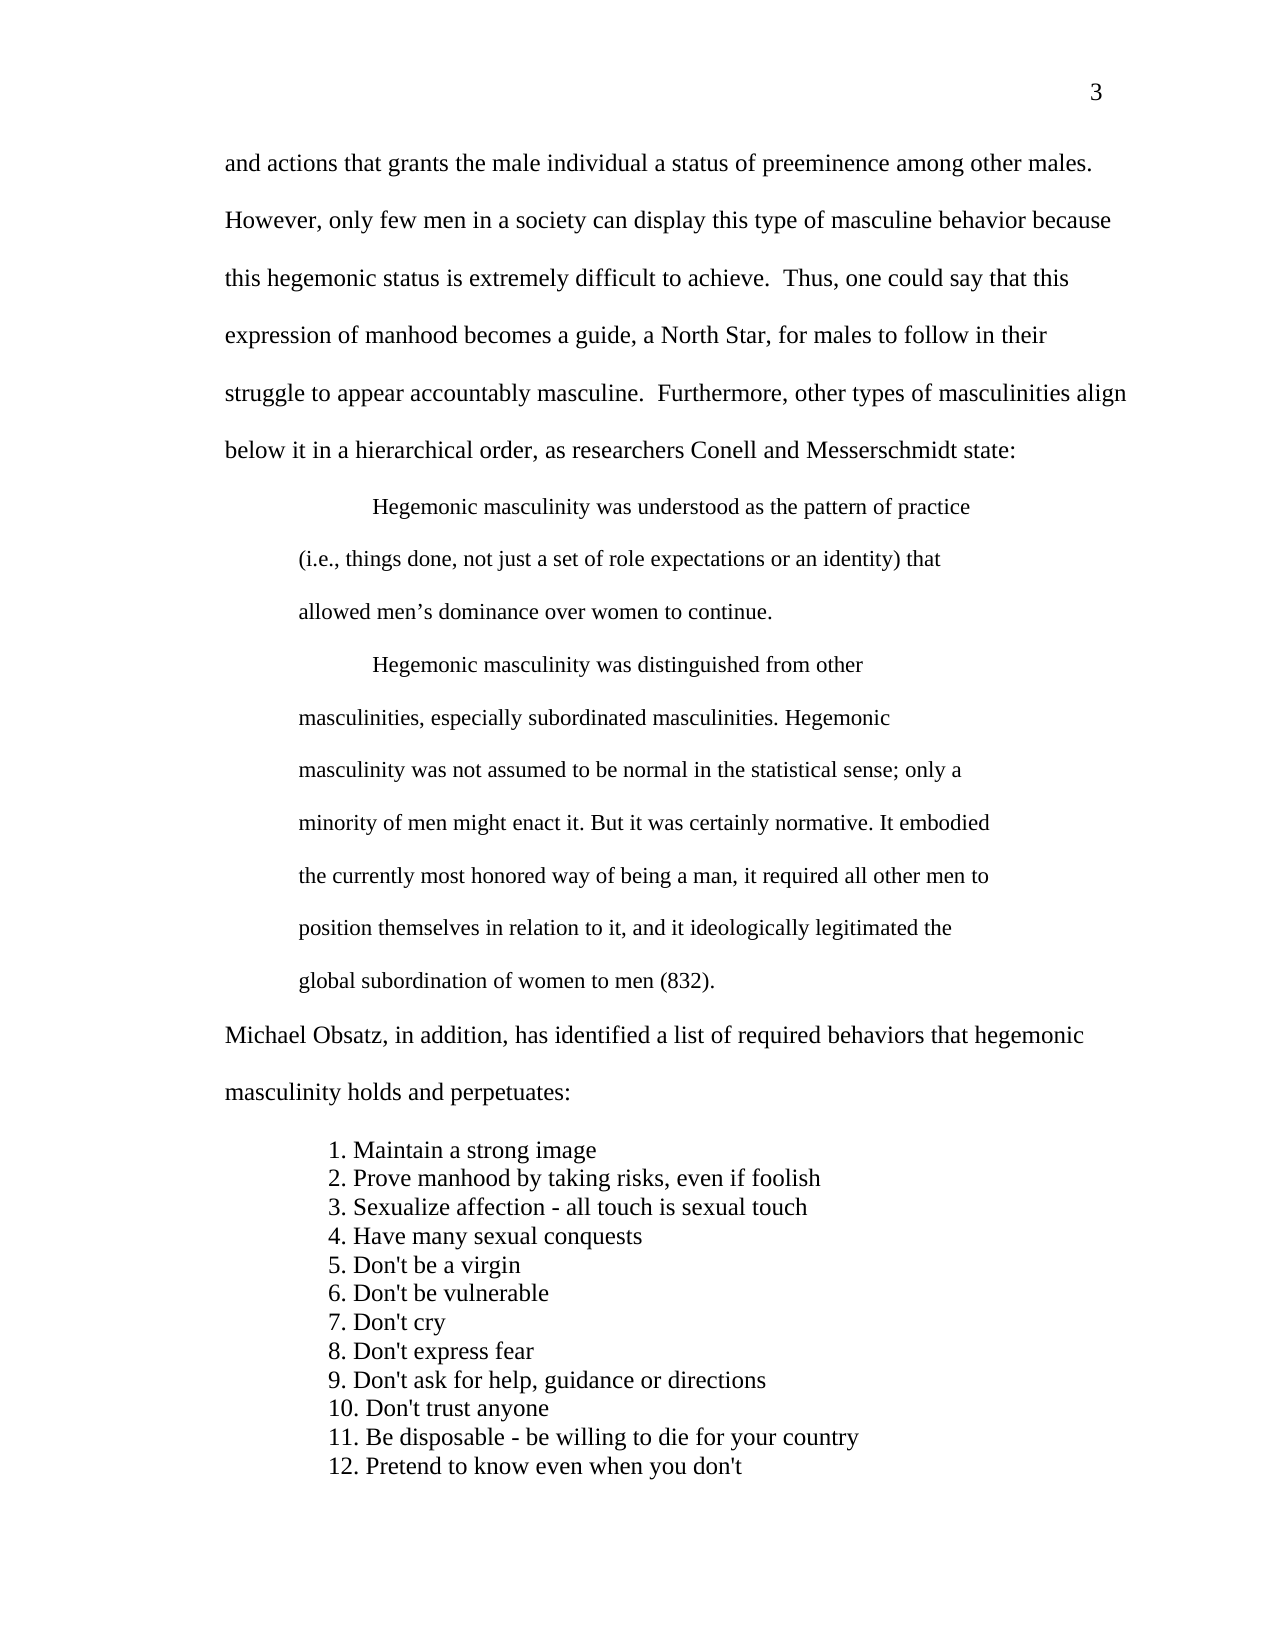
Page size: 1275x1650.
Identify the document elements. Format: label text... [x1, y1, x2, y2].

text Hegemonic masculinity was understood as the pattern of practice [309, 493, 992, 519]
text 1. Maintain a strong image [328, 1135, 1127, 1163]
text Hegemonic masculinity was distinguished from other masculinities, especially subordinated masculinities. Hegemonic masculinity was not assumed to be normal in the statistical sense; only a minority of men might enact it. But it was certainly normative. It embodied the currently most honored way of being a man, it required all other men to position themselves in relation to it, and it ideologically legitimated the global subordination of women to men (832). [298, 651, 992, 993]
text and actions that grants the male individual a status of preeminence among other males. However, only few men in a society can display this type of masculine behavior because this hegemonic status is extremely difficult to achieve. Thus, one could say that this expression of manhood becomes a guide, a North Star, for males to follow in their struggle to appear accountably masculine. Furthermore, other types of masculinities align below it in a hierarchical order, as researchers Conell and Messerschmidt state: [224, 148, 1127, 464]
text 4. Have many sexual conquests [328, 1221, 1127, 1250]
text Michael Obsatz, in addition, has identified a list of required behaviors that hegemonic masculinity holds and perpetuates: [224, 1020, 1127, 1106]
text 5. Don't be a virgin [328, 1250, 1127, 1278]
text 2. Prove manhood by taking risks, even if foolish [328, 1163, 1127, 1192]
text (i.e., things done, not just a set of role expectations or an identity) that allowed men’s dominance over women to continue. [298, 545, 992, 624]
text 3. Sexualize affection - all touch is sexual touch [328, 1192, 1127, 1221]
text 9. Don't ask for help, guidance or directions [328, 1365, 1127, 1393]
text 6. Don't be vulnerable [328, 1278, 1127, 1307]
text 10. Don't trust anyone [328, 1393, 1127, 1422]
text 8. Don't express fear [328, 1336, 1127, 1365]
text 11. Be disposable - be willing to die for your country [328, 1422, 1127, 1451]
text 12. Pretend to know even when you don't [328, 1451, 1127, 1480]
text 7. Don't cry [328, 1307, 1127, 1336]
